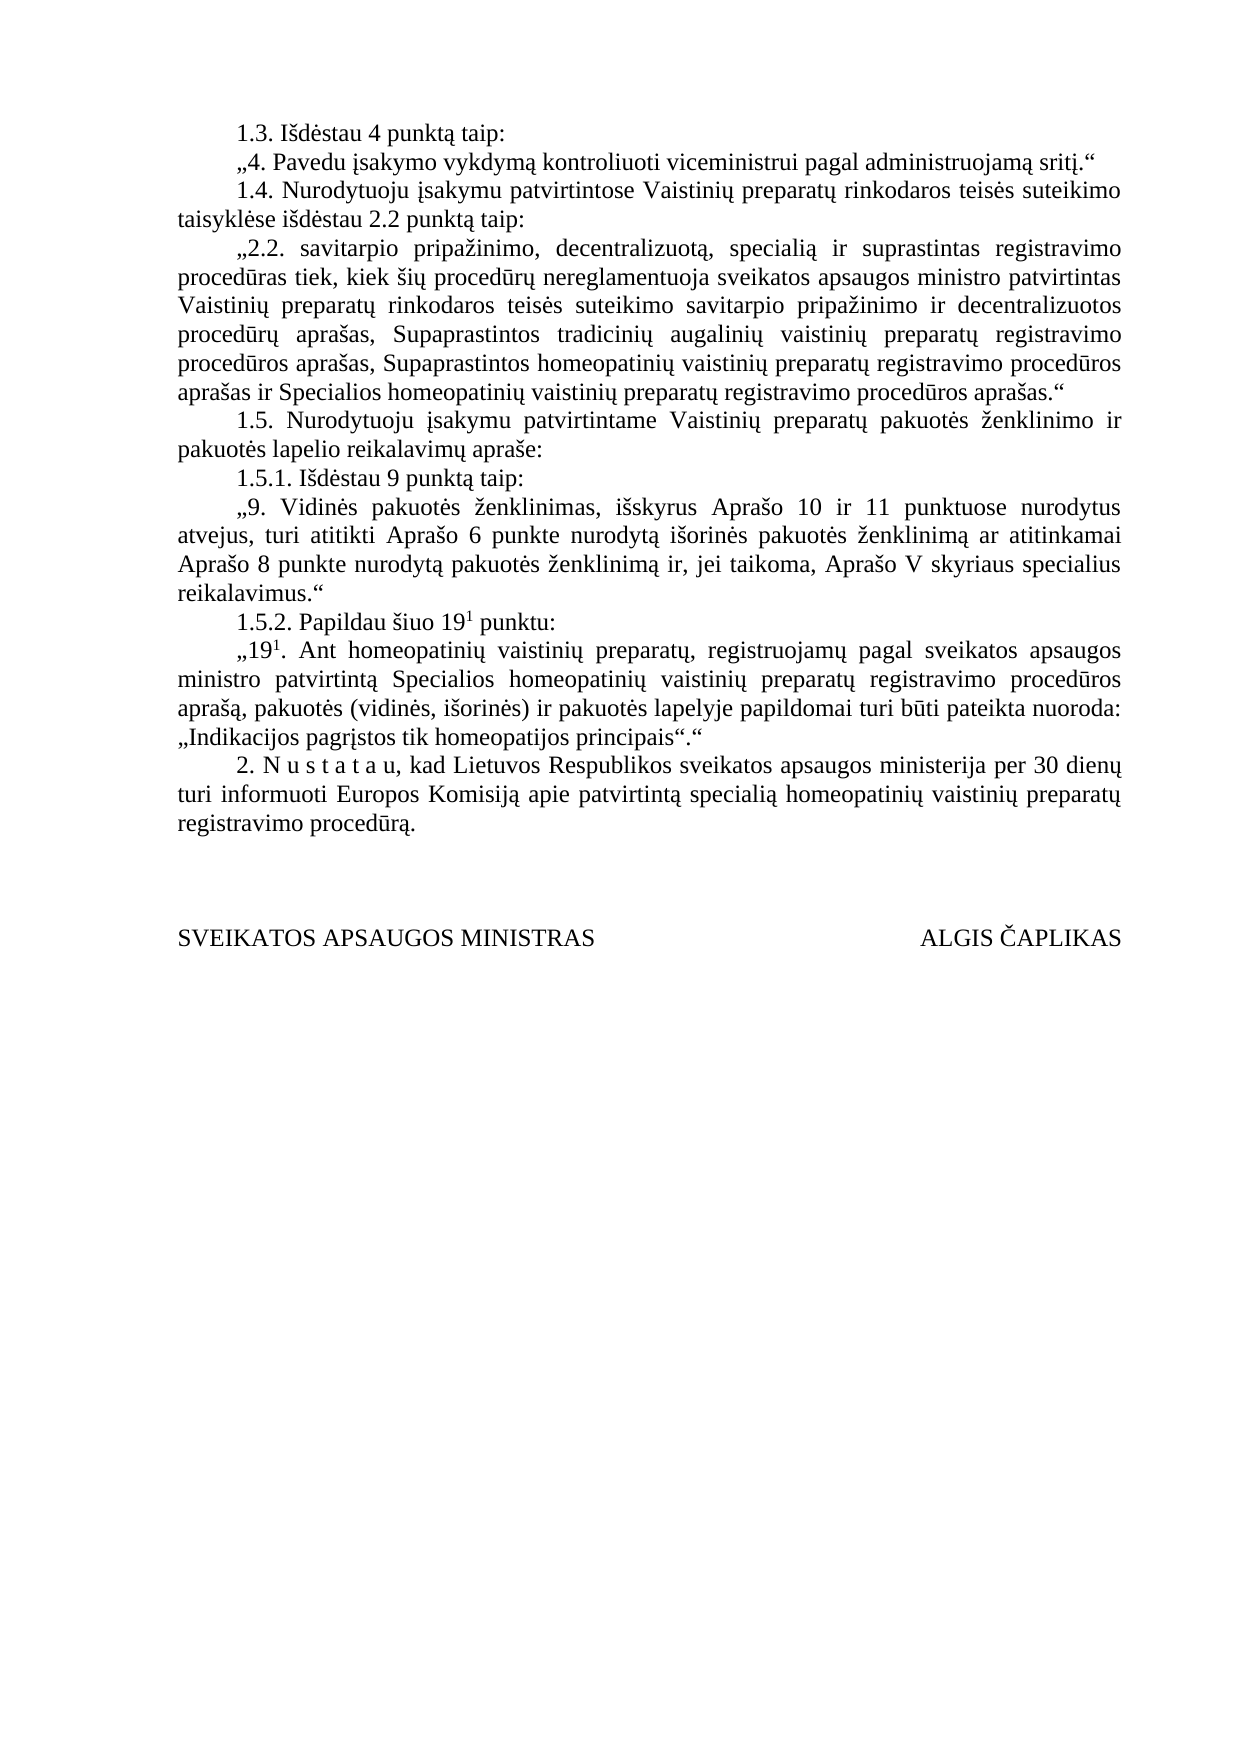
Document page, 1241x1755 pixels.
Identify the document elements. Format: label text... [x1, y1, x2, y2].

text SVEIKATOS APSAUGOS MINISTRAS ALGIS ČAPLIKAS [177, 923, 1122, 952]
text 1.5.1. Išdėstau 9 punktą taip: [177, 463, 1122, 492]
text 1.5. Nurodytuoju įsakymu patvirtintame Vaistinių preparatų pakuotės ženklinimo ir pakuotės lapelio reikalavimų apraše: [177, 406, 1122, 463]
text „4. Pavedu įsakymo vykdymą kontroliuoti viceministrui pagal administruojamą sritį.“ [177, 147, 1122, 176]
text 2. Nustatau, kad Lietuvos Respublikos sveikatos apsaugos ministerija per 30 dienų turi informuoti Europos Komisiją apie patvirtintą specialią homeopatinių vaistinių preparatų registravimo procedūrą. [177, 751, 1122, 837]
text 1.5.2. Papildau šiuo 191 punktu: [177, 607, 1122, 636]
text „2.2. savitarpio pripažinimo, decentralizuotą, specialią ir suprastintas registravimo procedūras tiek, kiek šių procedūrų nereglamentuoja sveikatos apsaugos ministro patvirtintas Vaistinių preparatų rinkodaros teisės suteikimo savitarpio pripažinimo ir decentralizuotos procedūrų aprašas, Supaprastintos tradicinių augalinių vaistinių preparatų registravimo procedūros aprašas, Supaprastintos homeopatinių vaistinių preparatų registravimo procedūros aprašas ir Specialios homeopatinių vaistinių preparatų registravimo procedūros aprašas.“ [177, 233, 1122, 406]
text 1.4. Nurodytuoju įsakymu patvirtintose Vaistinių preparatų rinkodaros teisės suteikimo taisyklėse išdėstau 2.2 punktą taip: [177, 176, 1122, 233]
text „9. Vidinės pakuotės ženklinimas, išskyrus Aprašo 10 ir 11 punktuose nurodytus atvejus, turi atitikti Aprašo 6 punkte nurodytą išorinės pakuotės ženklinimą ar atitinkamai Aprašo 8 punkte nurodytą pakuotės ženklinimą ir, jei taikoma, Aprašo V skyriaus specialius reikalavimus.“ [177, 492, 1122, 607]
text 1.3. Išdėstau 4 punktą taip: [177, 118, 1122, 147]
text „191. Ant homeopatinių vaistinių preparatų, registruojamų pagal sveikatos apsaugos ministro patvirtintą Specialios homeopatinių vaistinių preparatų registravimo procedūros aprašą, pakuotės (vidinės, išorinės) ir pakuotės lapelyje papildomai turi būti pateikta nuoroda: „Indikacijos pagrįstos tik homeopatijos principais“.“ [177, 636, 1122, 751]
